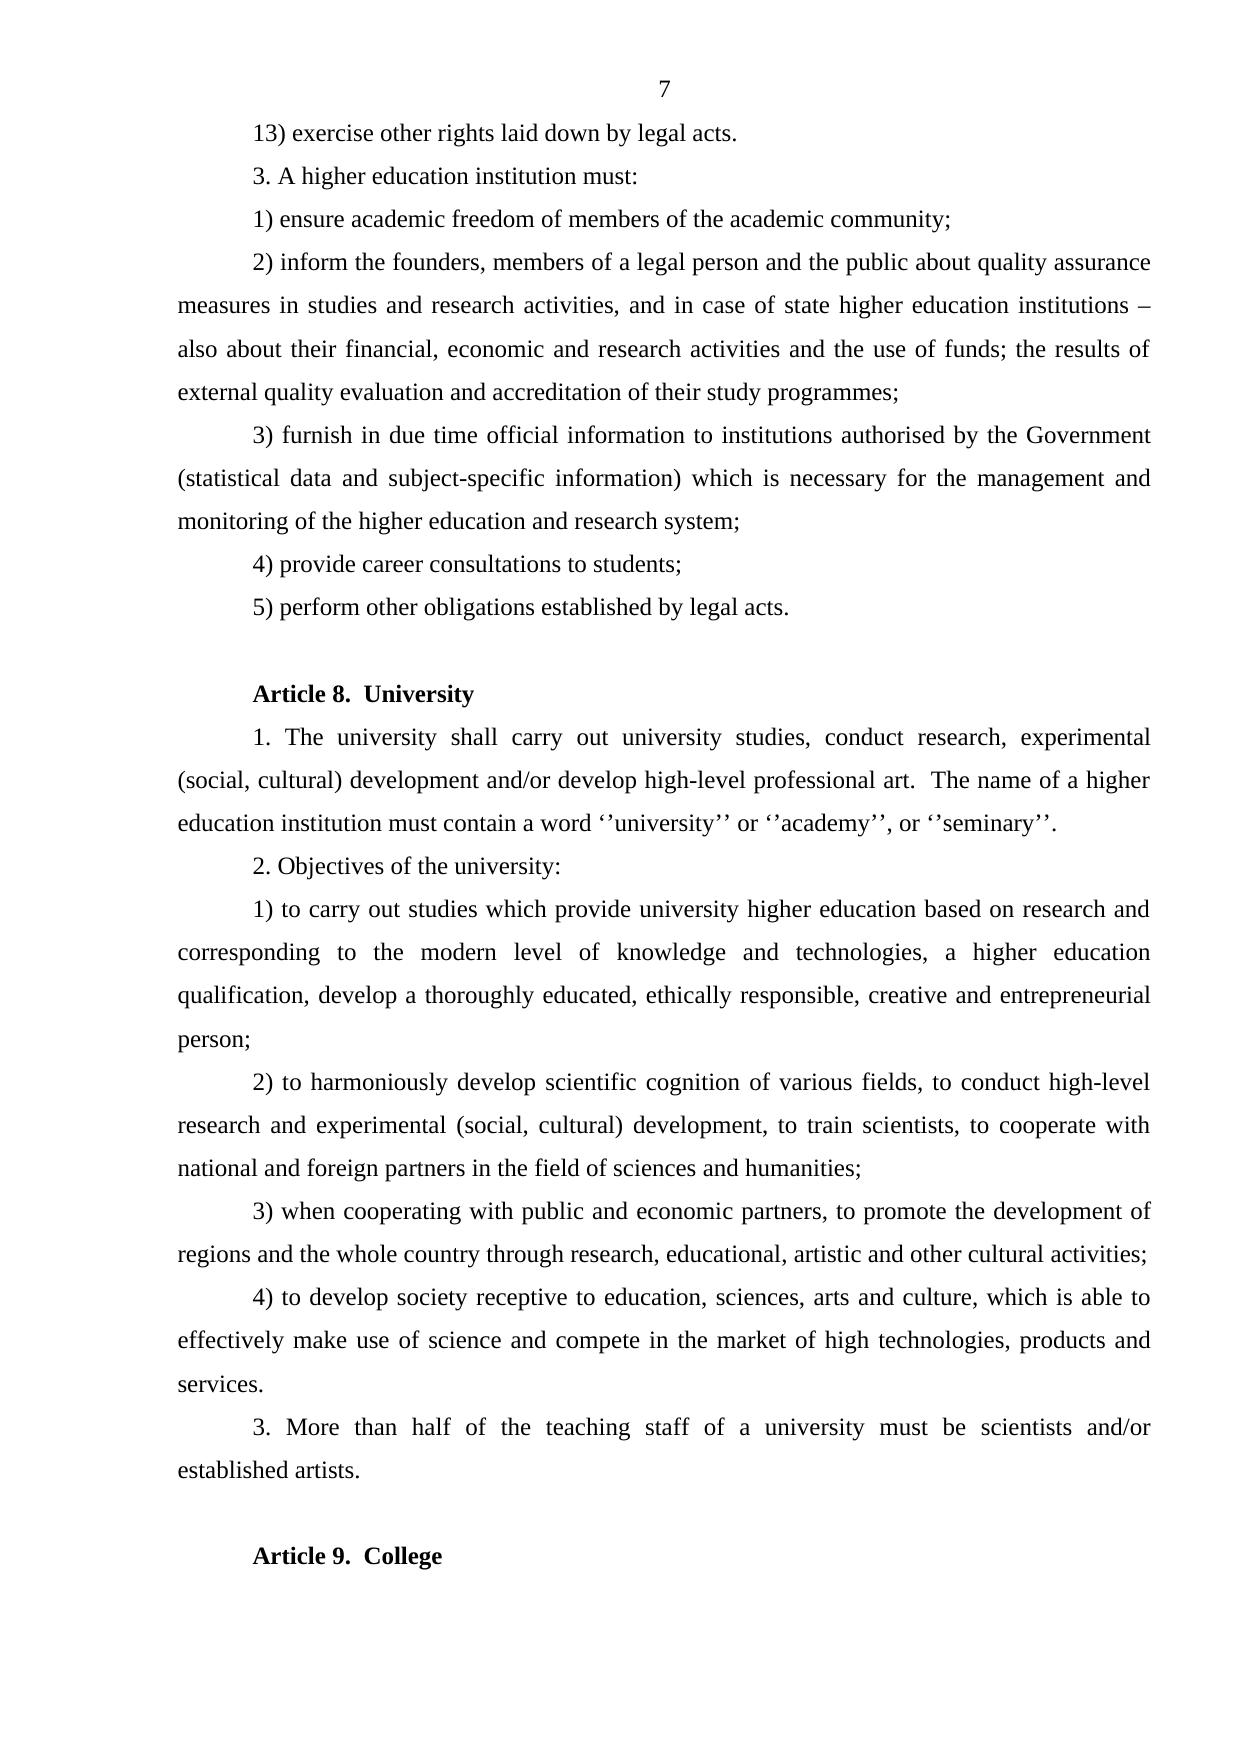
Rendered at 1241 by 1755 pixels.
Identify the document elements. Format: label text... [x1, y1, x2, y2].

text 4) provide career consultations to students; [177, 549, 1152, 578]
text 4) to develop society receptive to education, sciences, arts and culture, which is able to effectively make use of science and compete in the market of high technologies, products and services. [177, 1282, 1152, 1397]
text 1) to carry out studies which provide university higher education based on research and corresponding to the modern level of knowledge and technologies, a higher education qualification, develop a thoroughly educated, ethically responsible, creative and entrepreneurial person; [177, 894, 1152, 1052]
text 3. A higher education institution must: [177, 161, 1152, 190]
text 1) ensure academic freedom of members of the academic community; [177, 204, 1152, 233]
text 2. Objectives of the university: [177, 851, 1152, 880]
text 2) to harmoniously develop scientific cognition of various fields, to conduct high-level research and experimental (social, cultural) development, to train scientists, to cooperate with national and foreign partners in the field of sciences and humanities; [177, 1067, 1152, 1182]
text 2) inform the founders, members of a legal person and the public about quality assurance measures in studies and research activities, and in case of state higher education institutions – also about their financial, economic and research activities and the use of funds; the results of external quality evaluation and accreditation of their study programmes; [177, 247, 1152, 406]
text 13) exercise other rights laid down by legal acts. [177, 118, 1152, 147]
text 3. More than half of the teaching staff of a university must be scientists and/or established artists. [177, 1412, 1152, 1484]
text Article 8. University [177, 679, 1152, 707]
text 5) perform other obligations established by legal acts. [177, 592, 1152, 621]
text 3) furnish in due time official information to institutions authorised by the Government (statistical data and subject-specific information) which is necessary for the management and monitoring of the higher education and research system; [177, 420, 1152, 535]
text 1. The university shall carry out university studies, conduct research, experimental (social, cultural) development and/or develop high-level professional art. The name of a higher education institution must contain a word ‘’university’’ or ‘’academy’’, or ‘’seminary’’. [177, 722, 1152, 837]
text 3) when cooperating with public and economic partners, to promote the development of regions and the whole country through research, educational, artistic and other cultural activities; [177, 1196, 1152, 1268]
text Article 9. College [177, 1541, 1152, 1570]
